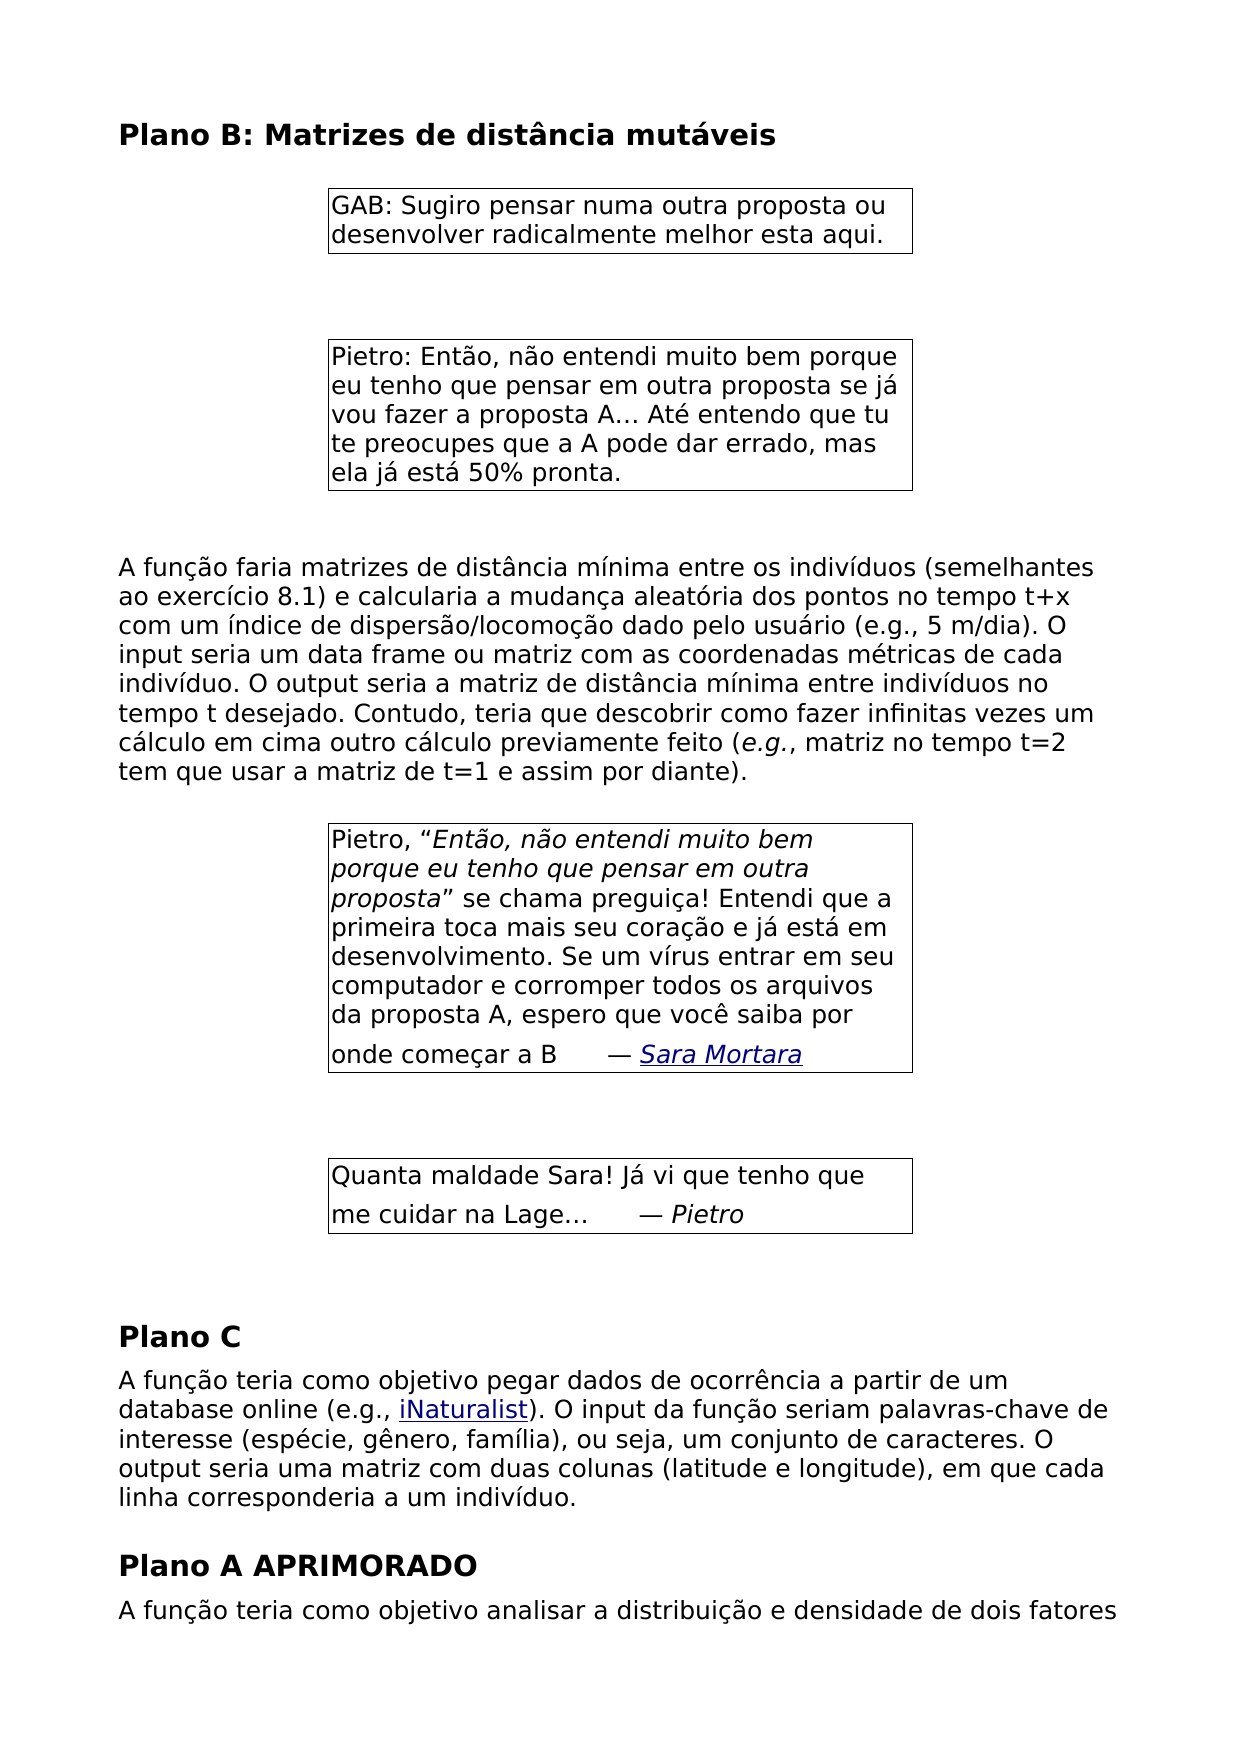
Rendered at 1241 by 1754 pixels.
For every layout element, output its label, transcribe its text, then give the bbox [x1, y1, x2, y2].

subtitle Plano C [118, 1320, 1122, 1354]
text A função teria como objetivo analisar a distribuição e densidade de dois fatores [118, 1596, 1122, 1625]
table_header Pietro, “Então, não entendi muito bem porque eu tenho que pensar em outra proposta” se chama preguiça! Entendi que a primeira toca mais seu coração e já está em desenvolvimento. Se um vírus entrar em seu computador e corromper todos os arquivos da proposta A, espero que você saiba por onde começar a B — Sara Mortara [329, 824, 912, 1072]
subtitle Plano B: Matrizes de distância mutáveis [118, 118, 1122, 152]
text A função faria matrizes de distância mínima entre os indivíduos (semelhantes ao exercício 8.1) e calcularia a mudança aleatória dos pontos no tempo t+x com um índice de dispersão/locomoção dado pelo usuário (e.g., 5 m/dia). O input seria um data frame ou matriz com as coordenadas métricas de cada indivíduo. O output seria a matriz de distância mínima entre indivíduos no tempo t desejado. Contudo, teria que descobrir como fazer infinitas vezes um cálculo em cima outro cálculo previamente feito (e.g., matriz no tempo t=2 tem que usar a matriz de t=1 e assim por diante). [118, 553, 1122, 786]
table_header Quanta maldade Sara! Já vi que tenho que me cuidar na Lage… — Pietro [329, 1159, 912, 1232]
text A função teria como objetivo pegar dados de ocorrência a partir de um database online (e.g., iNaturalist). O input da função seriam palavras-chave de interesse (espécie, gênero, família), ou seja, um conjunto de caracteres. O output seria uma matriz com duas colunas (latitude e longitude), em que cada linha corresponderia a um indivíduo. [118, 1366, 1122, 1512]
table_header Pietro: Então, não entendi muito bem porque eu tenho que pensar em outra proposta se já vou fazer a proposta A… Até entendo que tu te preocupes que a A pode dar errado, mas ela já está 50% pronta. [329, 340, 912, 490]
subtitle Plano A APRIMORADO [118, 1550, 1122, 1584]
table_header GAB: Sugiro pensar numa outra proposta ou desenvolver radicalmente melhor esta aqui. [329, 189, 912, 252]
